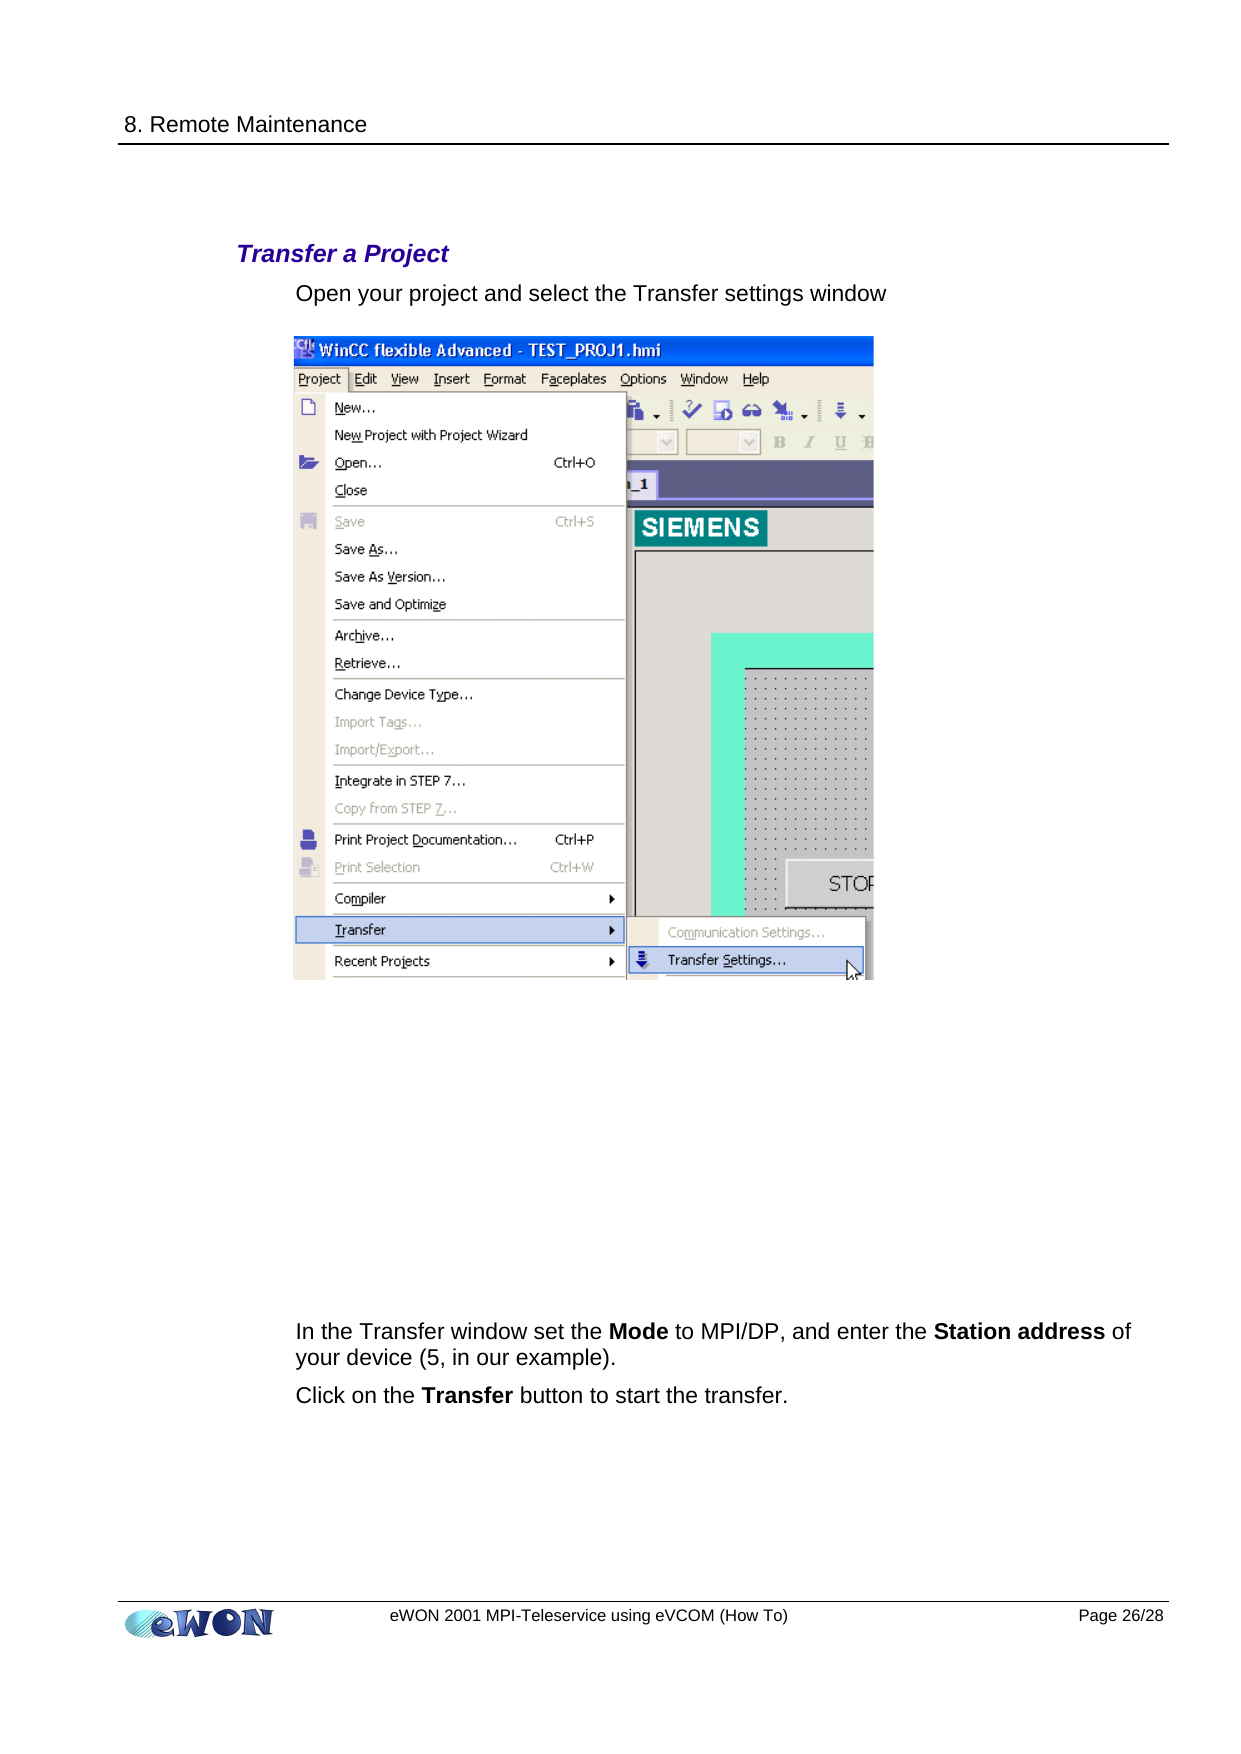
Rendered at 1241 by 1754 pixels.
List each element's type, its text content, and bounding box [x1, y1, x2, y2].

subtitle Transfer a Project [177, 240, 1169, 268]
text Open your project and select the Transfer settings window [295, 281, 1169, 306]
text In the Transfer window set the Mode to MPI/DP, and enter the Station address of your device (5, in our example). [295, 319, 1169, 1370]
text Click on the Transfer button to start the transfer. [295, 1383, 1169, 1408]
picture [293, 336, 874, 980]
picture [123, 1606, 277, 1640]
